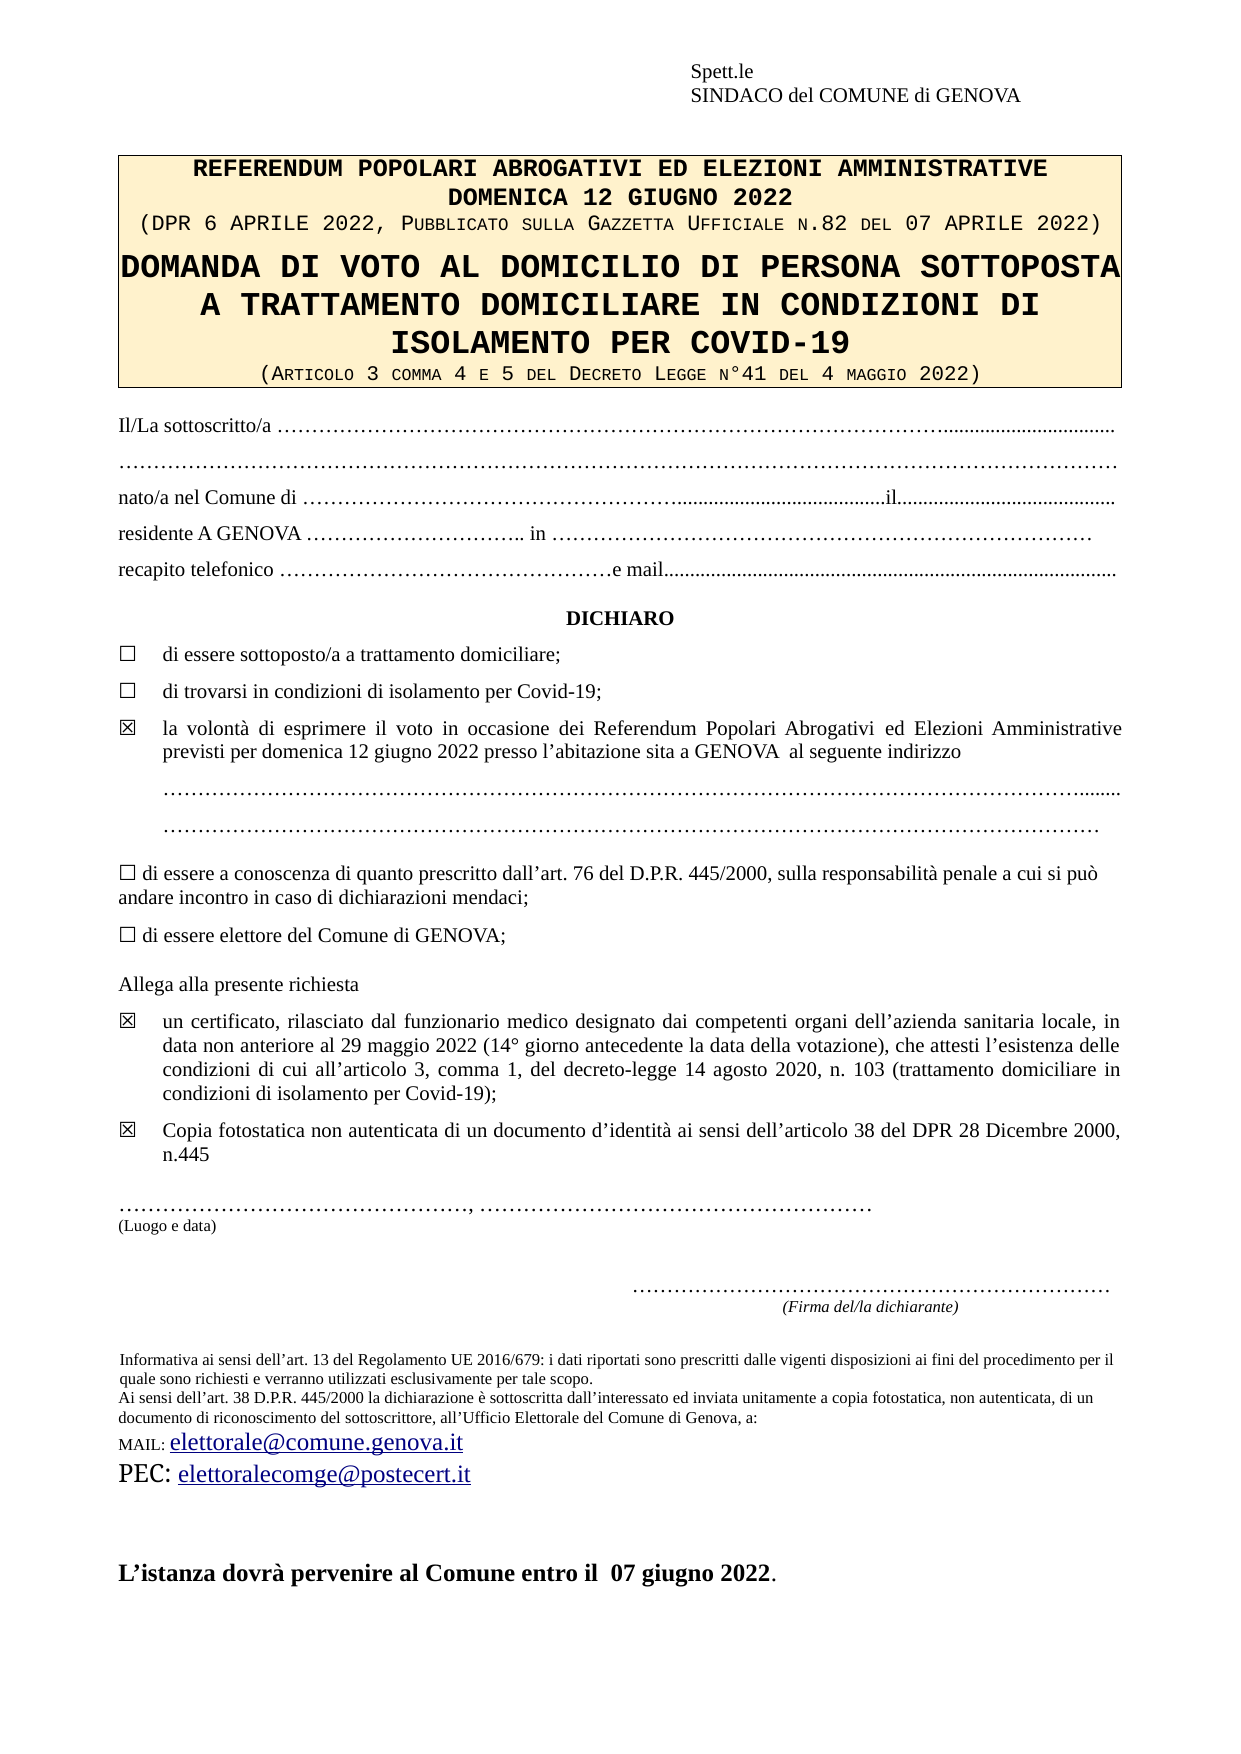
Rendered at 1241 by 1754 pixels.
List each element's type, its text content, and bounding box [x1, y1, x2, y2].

text DICHIARO [118, 606, 1122, 630]
text ☒ Copia fotostatica non autenticata di un documento d’identità ai sensi dell’articolo 38 del DPR 28 Dicembre 2000, n.445 [118, 1118, 1122, 1166]
table_header Spett.le SINDACO del COMUNE di GENOVA [1155, 59, 1167, 131]
text ☐ di trovarsi in condizioni di isolamento per Covid-19; [118, 679, 1122, 703]
text recapito telefonico …………………………………………e mail....................................................................................... [118, 557, 1122, 581]
text nato/a nel Comune di ………………………………………………........................................il.......................................... [118, 485, 1122, 509]
text (Luogo e data) [118, 1216, 1122, 1235]
text residente A GENOVA ………………………….. in …………………………………………………………………… [118, 521, 1122, 545]
text ☐ di essere elettore del Comune di GENOVA; [118, 923, 1122, 947]
text Allega alla presente richiesta [118, 972, 1122, 996]
text Ai sensi dell’art. 38 D.P.R. 445/2000 la dichiarazione è sottoscritta dall’interessato ed inviata unitamente a copia fotostatica, non autenticata, di un documento di riconoscimento del sottoscrittore, all’Ufficio Elettorale del Comune di Genova, a: [118, 1388, 1122, 1427]
text REFERENDUM POPOLARI ABROGATIVI ED ELEZIONI AMMINISTRATIVE [119, 156, 1121, 183]
text Informativa ai sensi dell’art. 13 del Regolamento UE 2016/679: i dati riportati sono prescritti dalle vigenti disposizioni ai fini del procedimento per il quale sono richiesti e verranno utilizzati esclusivamente per tale scopo. [119, 1350, 1122, 1388]
table_header [107, 59, 679, 131]
text ☐ di essere a conoscenza di quanto prescritto dall’art. 76 del D.P.R. 445/2000, sulla responsabilità penale a cui si può andare incontro in caso di dichiarazioni mendaci; [118, 861, 1122, 909]
text ☐ di essere sottoposto/a a trattamento domiciliare; [118, 642, 1122, 666]
text MAIL: elettorale@comune.genova.it [118, 1427, 1122, 1455]
text ……………………………………………………………………………………………………………………… [162, 813, 1122, 837]
text …………………………………………, ……………………………………………… [118, 1191, 1122, 1216]
text (Firma del/la dichiarante) [620, 1297, 1122, 1316]
text L’istanza dovrà pervenire al Comune entro il 07 giugno 2022. [118, 1558, 1122, 1586]
text Il/La sottoscritto/a ……………………………………………………………………………………................................. [118, 413, 1122, 437]
text (Articolo 3 comma 4 e 5 del Decreto Legge n°41 del 4 maggio 2022) [119, 362, 1121, 387]
text …………………………………………………………… [620, 1273, 1122, 1297]
text ……………………………………………………………………………………………………………………………… [118, 449, 1122, 473]
text DOMENICA 12 GIUGNO 2022 (DPR 6 APRILE 2022, Pubblicato sulla Gazzetta Ufficiale n.82 del 07 APRILE 2022) [119, 183, 1121, 237]
text PEC: elettoralecomge@postecert.it [118, 1455, 1122, 1489]
table_header Spett.le SINDACO del COMUNE di GENOVA [679, 59, 690, 131]
text DOMANDA DI VOTO AL DOMICILIO DI PERSONA SOTTOPOSTA A TRATTAMENTO DOMICILIARE IN CONDIZIONI DI ISOLAMENTO PER COVID-19 [119, 249, 1121, 362]
text ……………………………………………………………………………………………………………………........ [162, 776, 1122, 800]
text ☒ un certificato, rilasciato dal funzionario medico designato dai competenti organi dell’azienda sanitaria locale, in data non anteriore al 29 maggio 2022 (14° giorno antecedente la data della votazione), che attesti l’esistenza delle condizioni di cui all’articolo 3, comma 1, del decreto-legge 14 agosto 2020, n. 103 (trattamento domiciliare in condizioni di isolamento per Covid-19); [118, 1009, 1122, 1105]
text ☒ la volontà di esprimere il voto in occasione dei Referendum Popolari Abrogativi ed Elezioni Amministrative previsti per domenica 12 giugno 2022 presso l’abitazione sita a GENOVA al seguente indirizzo [118, 715, 1122, 763]
